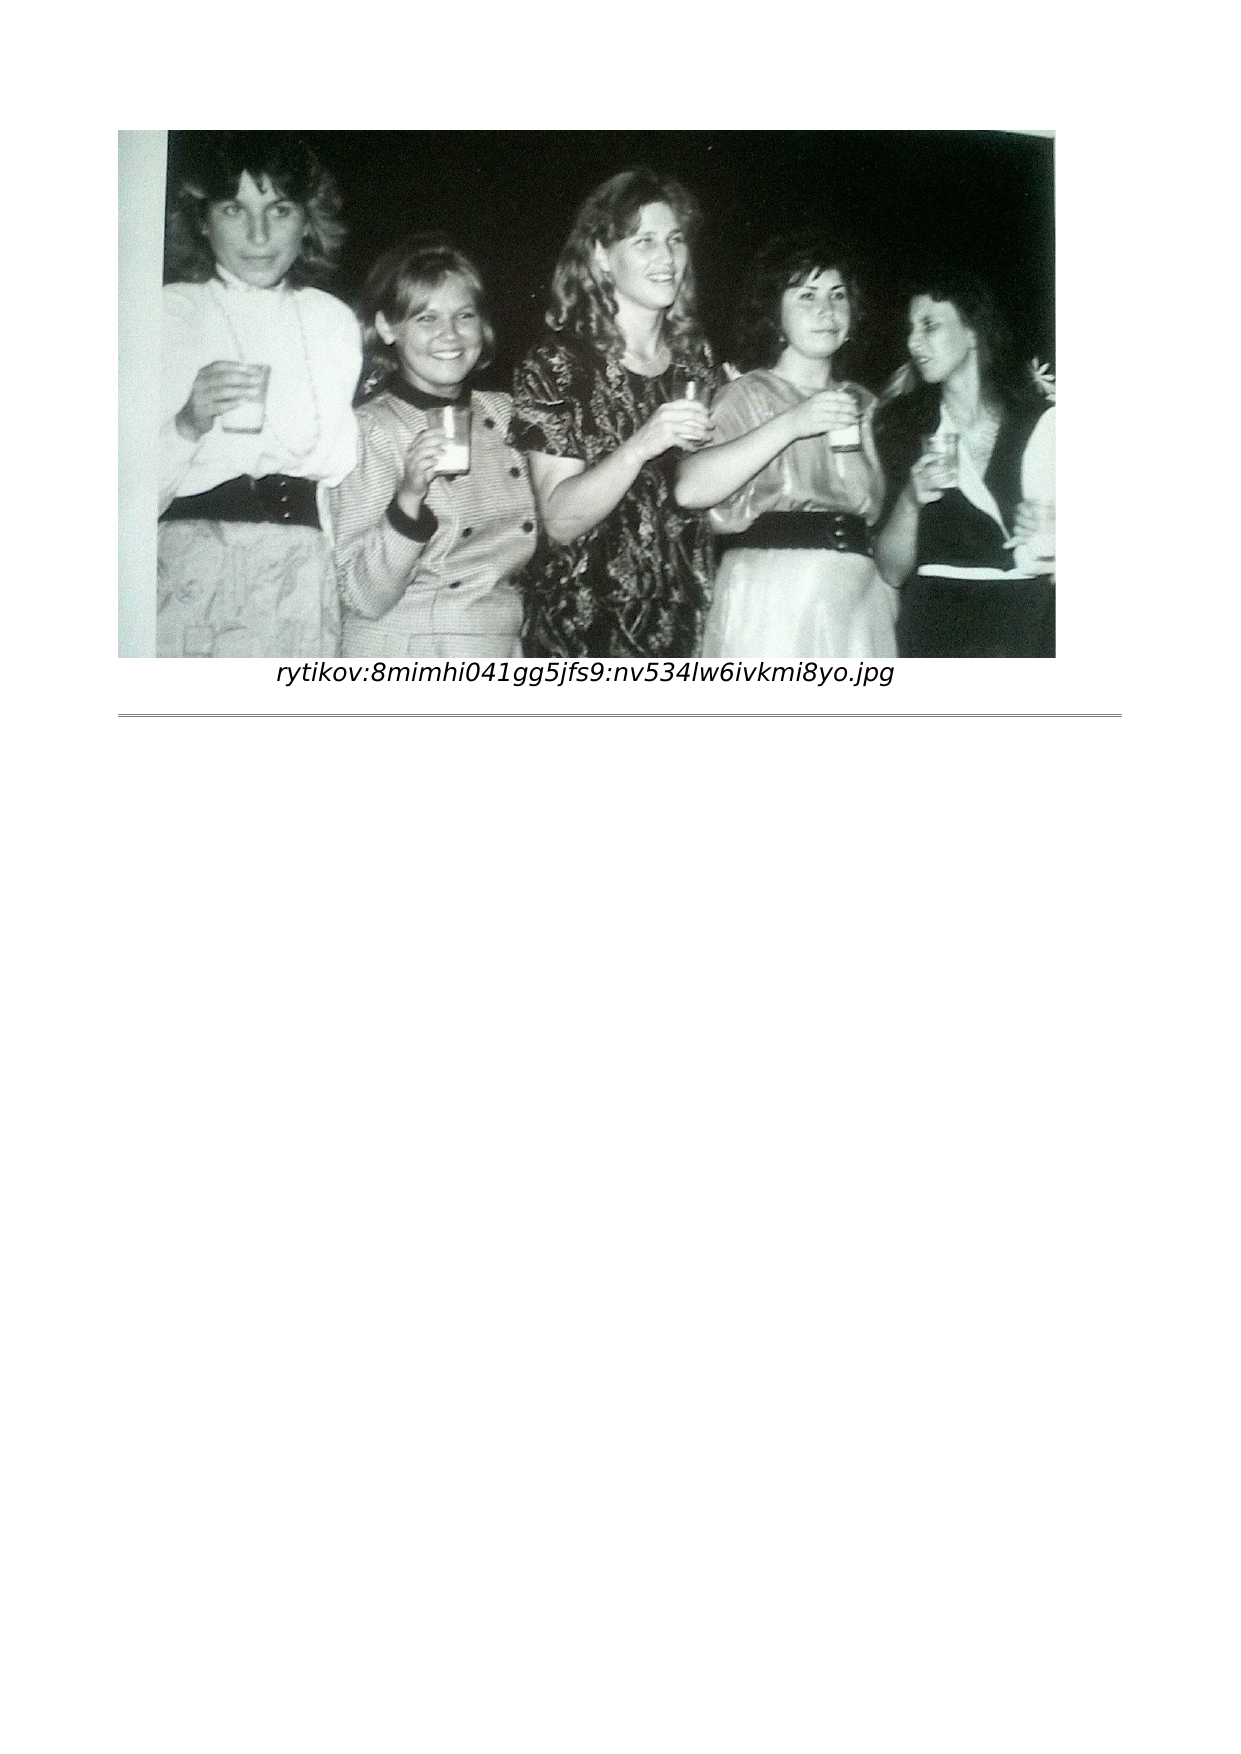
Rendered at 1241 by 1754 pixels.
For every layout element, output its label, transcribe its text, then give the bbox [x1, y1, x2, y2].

picture [118, 130, 1056, 658]
text rytikov:8mimhi041gg5jfs9:nv534lw6ivkmi8yo.jpg [118, 658, 1056, 687]
